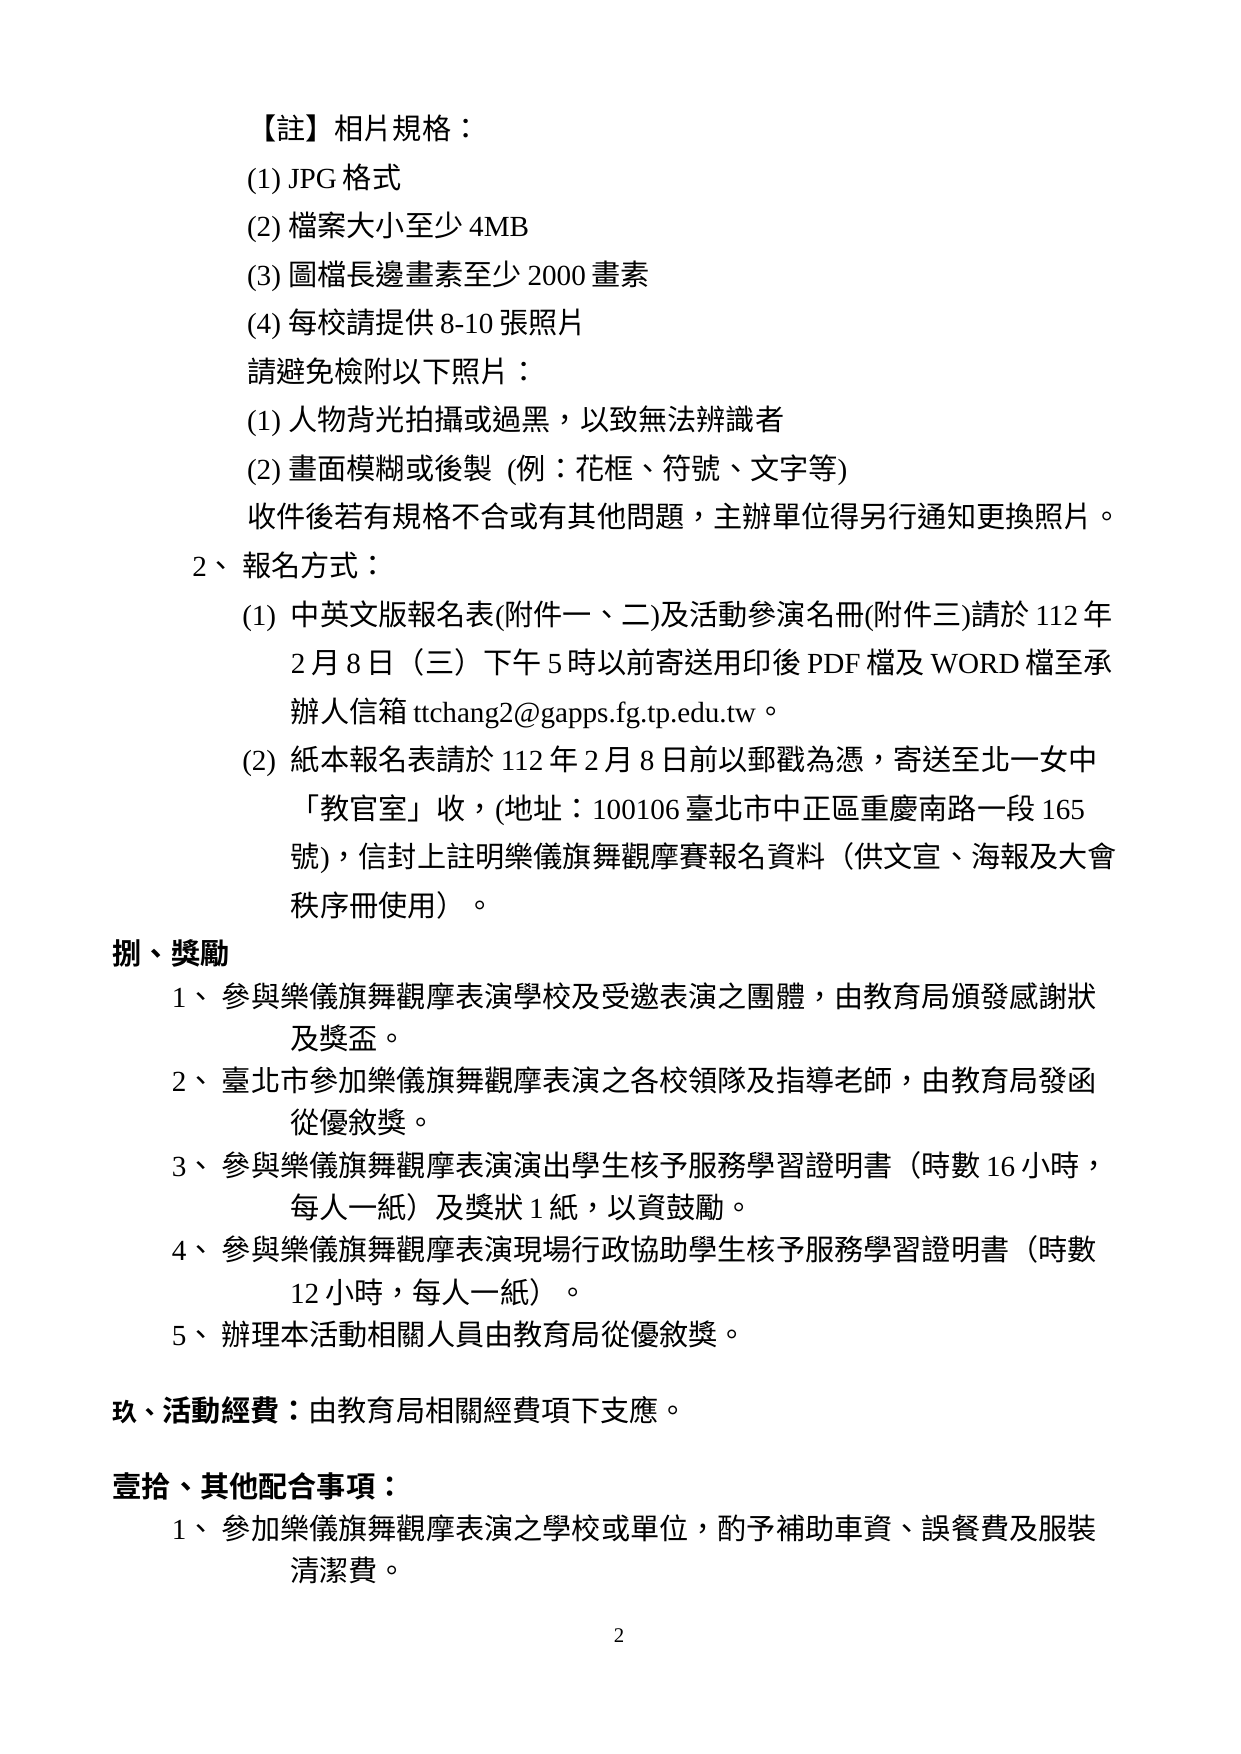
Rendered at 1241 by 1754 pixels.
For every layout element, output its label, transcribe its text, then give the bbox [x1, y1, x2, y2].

list 活動經費：由教育局相關經費項下支應。 [112, 1387, 1125, 1430]
text 【註】相片規格： [247, 106, 1125, 148]
list 報名方式： [192, 543, 1125, 585]
text 收件後若有規格不合或有其他問題，主辦單位得另行通知更換照片。 [247, 494, 1125, 536]
text (1) 人物背光拍攝或過黑，以致無法辨識者 [247, 397, 1125, 439]
text (1) JPG格式 [247, 154, 1125, 197]
list 參與樂儀旗舞觀摩表演演出學生核予服務學習證明書（時數16小時，每人一紙）及獎狀1紙，以資鼓勵。 [172, 1142, 1125, 1227]
list 其他配合事項： [112, 1463, 1125, 1506]
list 參加樂儀旗舞觀摩表演之學校或單位，酌予補助車資、誤餐費及服裝清潔費。 [172, 1506, 1125, 1590]
list 臺北市參加樂儀旗舞觀摩表演之各校領隊及指導老師，由教育局發函從優敘獎。 [172, 1058, 1125, 1142]
text (2) 檔案大小至少4MB [247, 203, 1125, 245]
list 辦理本活動相關人員由教育局從優敘獎。 [172, 1312, 1125, 1354]
list 參與樂儀旗舞觀摩表演現場行政協助學生核予服務學習證明書（時數12小時，每人一紙）。 [172, 1227, 1125, 1312]
list 中英文版報名表(附件一、二)及活動參演名冊(附件三)請於112年2月8日（三）下午5時以前寄送用印後PDF檔及WORD檔至承辦人信箱ttchang2@gapps.fg.tp.edu.tw。 [242, 591, 1125, 731]
list 獎勵 [112, 931, 1125, 973]
list 參與樂儀旗舞觀摩表演學校及受邀表演之團體，由教育局頒發感謝狀及獎盃。 [172, 973, 1125, 1058]
text 請避免檢附以下照片： [247, 348, 1125, 391]
text (4) 每校請提供8-10張照片 [247, 300, 1125, 342]
text (2) 畫面模糊或後製 (例：花框、符號、文字等) [247, 446, 1125, 488]
text (3) 圖檔長邊畫素至少2000畫素 [247, 251, 1125, 294]
list 紙本報名表請於112年2月8日前以郵戳為憑，寄送至北一女中「教官室」收，(地址：100106臺北市中正區重慶南路一段165號)，信封上註明樂儀旗舞觀摩賽報名資料（供文宣、海報及大會秩序冊使用）。 [242, 737, 1125, 925]
